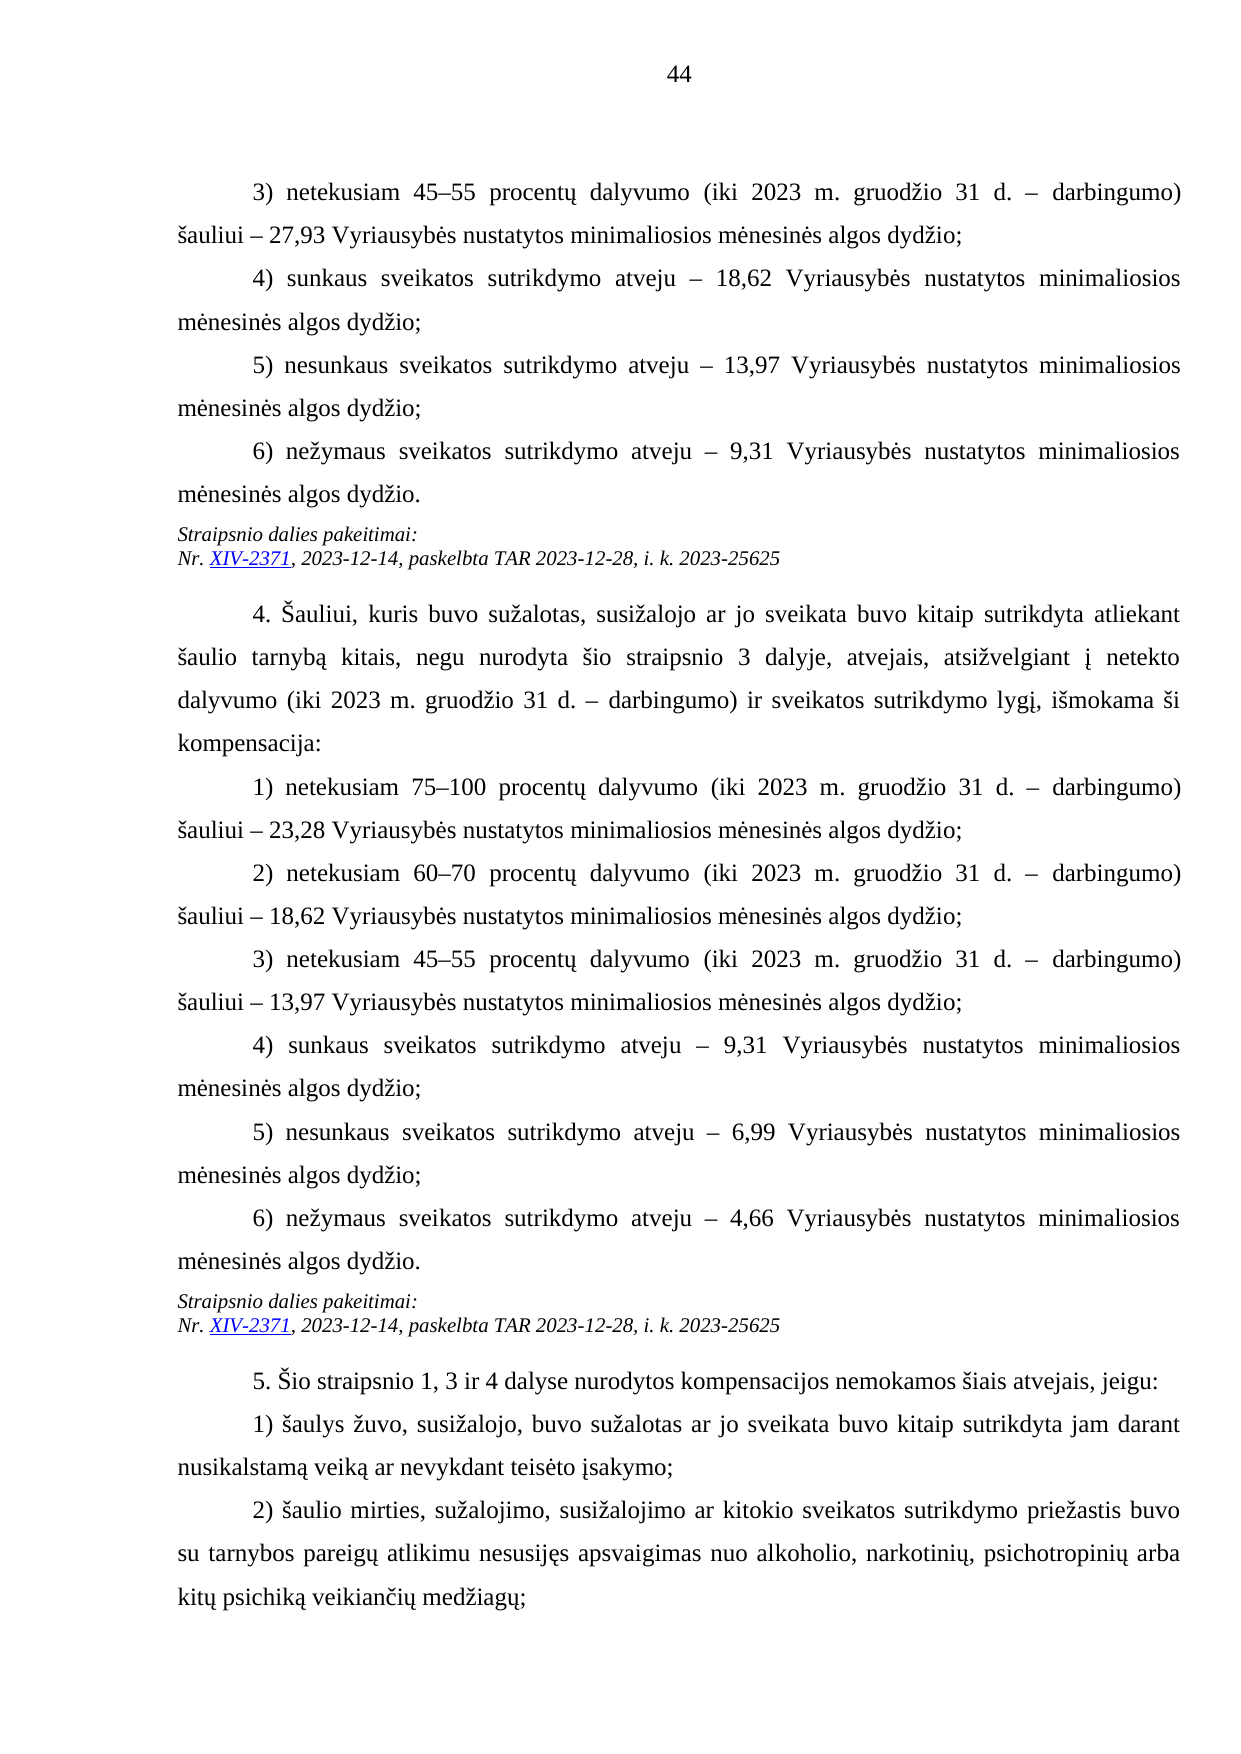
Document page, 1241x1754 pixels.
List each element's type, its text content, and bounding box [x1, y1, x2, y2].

text 4. Šauliui, kuris buvo sužalotas, susižalojo ar jo sveikata buvo kitaip sutrikdyta atliekant šaulio tarnybą kitais, negu nurodyta šio straipsnio 3 dalyje, atvejais, atsižvelgiant į netekto dalyvumo (iki 2023 m. gruodžio 31 d. – darbingumo) ir sveikatos sutrikdymo lygį, išmokama ši kompensacija: [177, 599, 1181, 757]
text 2) šaulio mirties, sužalojimo, susižalojimo ar kitokio sveikatos sutrikdymo priežastis buvo su tarnybos pareigų atlikimu nesusijęs apsvaigimas nuo alkoholio, narkotinių, psichotropinių arba kitų psichiką veikiančių medžiagų; [177, 1495, 1181, 1610]
text Straipsnio dalies pakeitimai: [177, 522, 1181, 546]
text 4) sunkaus sveikatos sutrikdymo atveju – 18,62 Vyriausybės nustatytos minimaliosios mėnesinės algos dydžio; [177, 263, 1181, 335]
text Straipsnio dalies pakeitimai: [177, 1289, 1181, 1313]
text 3) netekusiam 45–55 procentų dalyvumo (iki 2023 m. gruodžio 31 d. – darbingumo) šauliui – 13,97 Vyriausybės nustatytos minimaliosios mėnesinės algos dydžio; [177, 944, 1181, 1016]
text 1) šaulys žuvo, susižalojo, buvo sužalotas ar jo sveikata buvo kitaip sutrikdyta jam darant nusikalstamą veiką ar nevykdant teisėto įsakymo; [177, 1409, 1181, 1481]
text 5. Šio straipsnio 1, 3 ir 4 dalyse nurodytos kompensacijos nemokamos šiais atvejais, jeigu: [177, 1366, 1181, 1395]
text 2) netekusiam 60–70 procentų dalyvumo (iki 2023 m. gruodžio 31 d. – darbingumo) šauliui – 18,62 Vyriausybės nustatytos minimaliosios mėnesinės algos dydžio; [177, 858, 1181, 930]
text 4) sunkaus sveikatos sutrikdymo atveju – 9,31 Vyriausybės nustatytos minimaliosios mėnesinės algos dydžio; [177, 1030, 1181, 1102]
text 6) nežymaus sveikatos sutrikdymo atveju – 4,66 Vyriausybės nustatytos minimaliosios mėnesinės algos dydžio. [177, 1203, 1181, 1275]
text 1) netekusiam 75–100 procentų dalyvumo (iki 2023 m. gruodžio 31 d. – darbingumo) šauliui – 23,28 Vyriausybės nustatytos minimaliosios mėnesinės algos dydžio; [177, 772, 1181, 843]
text 6) nežymaus sveikatos sutrikdymo atveju – 9,31 Vyriausybės nustatytos minimaliosios mėnesinės algos dydžio. [177, 436, 1181, 508]
text 5) nesunkaus sveikatos sutrikdymo atveju – 13,97 Vyriausybės nustatytos minimaliosios mėnesinės algos dydžio; [177, 350, 1181, 422]
text Nr. XIV-2371, 2023-12-14, paskelbta TAR 2023-12-28, i. k. 2023-25625 [177, 1313, 1181, 1337]
text 3) netekusiam 45–55 procentų dalyvumo (iki 2023 m. gruodžio 31 d. – darbingumo) šauliui – 27,93 Vyriausybės nustatytos minimaliosios mėnesinės algos dydžio; [177, 177, 1181, 249]
text 5) nesunkaus sveikatos sutrikdymo atveju – 6,99 Vyriausybės nustatytos minimaliosios mėnesinės algos dydžio; [177, 1117, 1181, 1188]
text Nr. XIV-2371, 2023-12-14, paskelbta TAR 2023-12-28, i. k. 2023-25625 [177, 546, 1181, 570]
